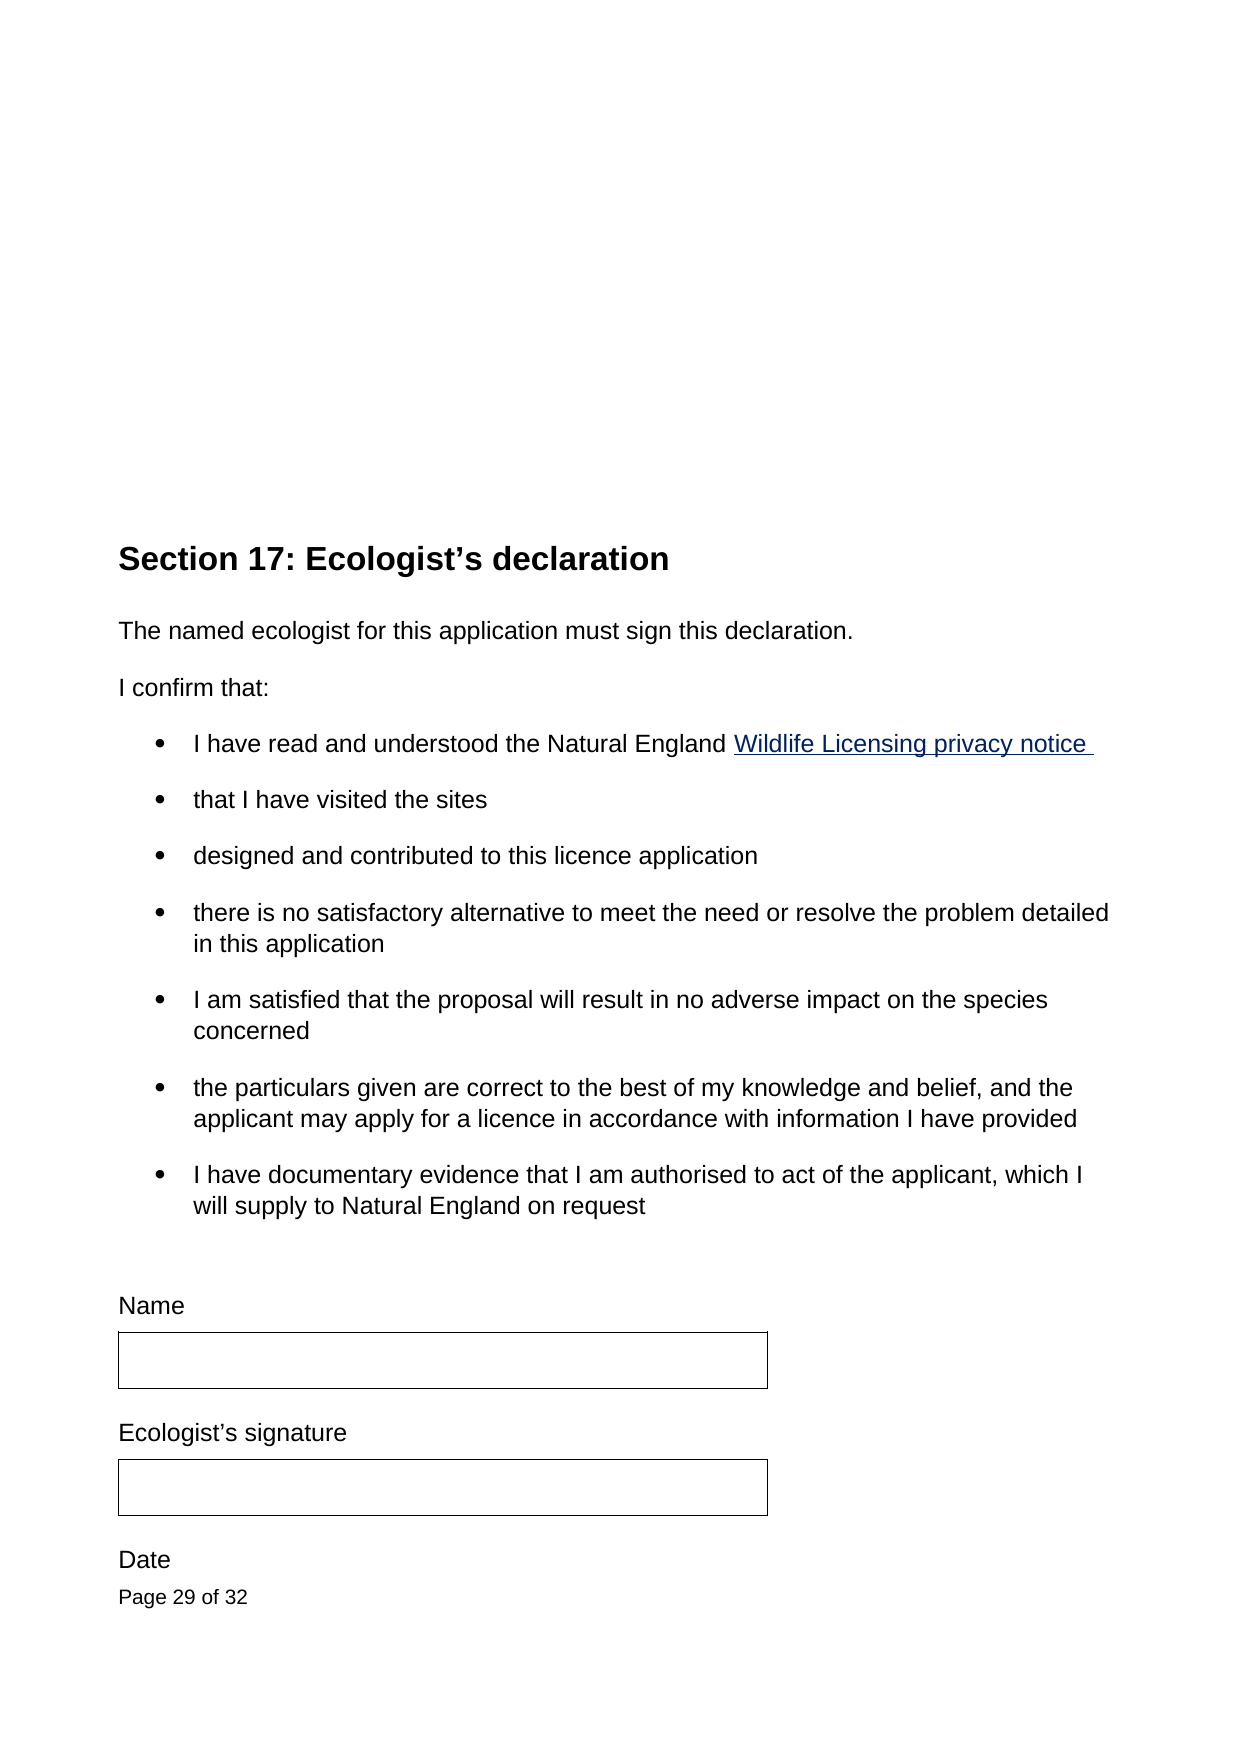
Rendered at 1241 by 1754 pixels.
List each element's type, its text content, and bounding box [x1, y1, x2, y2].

list that I have visited the sites [156, 783, 1122, 815]
text I confirm that: [118, 671, 1122, 702]
list I have read and understood the Natural England Wildlife Licensing privacy notice [156, 727, 1122, 758]
list designed and contributed to this licence application [156, 840, 1122, 871]
list there is no satisfactory alternative to meet the need or resolve the problem detailed in this application [156, 896, 1122, 958]
text Date [118, 1546, 1122, 1574]
text The named ecologist for this application must sign this declaration. [118, 615, 1122, 646]
list I have documentary evidence that I am authorised to act of the applicant, which I will supply to Natural England on request [156, 1158, 1122, 1221]
list I am satisfied that the proposal will result in no adverse impact on the species concerned [156, 983, 1122, 1046]
text Name [118, 1291, 1122, 1320]
list the particulars given are correct to the best of my knowledge and belief, and the applicant may apply for a licence in accordance with information I have provided [156, 1071, 1122, 1133]
text Ecologist’s signature [118, 1418, 1122, 1447]
subtitle Section 17: Ecologist’s declaration [118, 539, 1122, 577]
